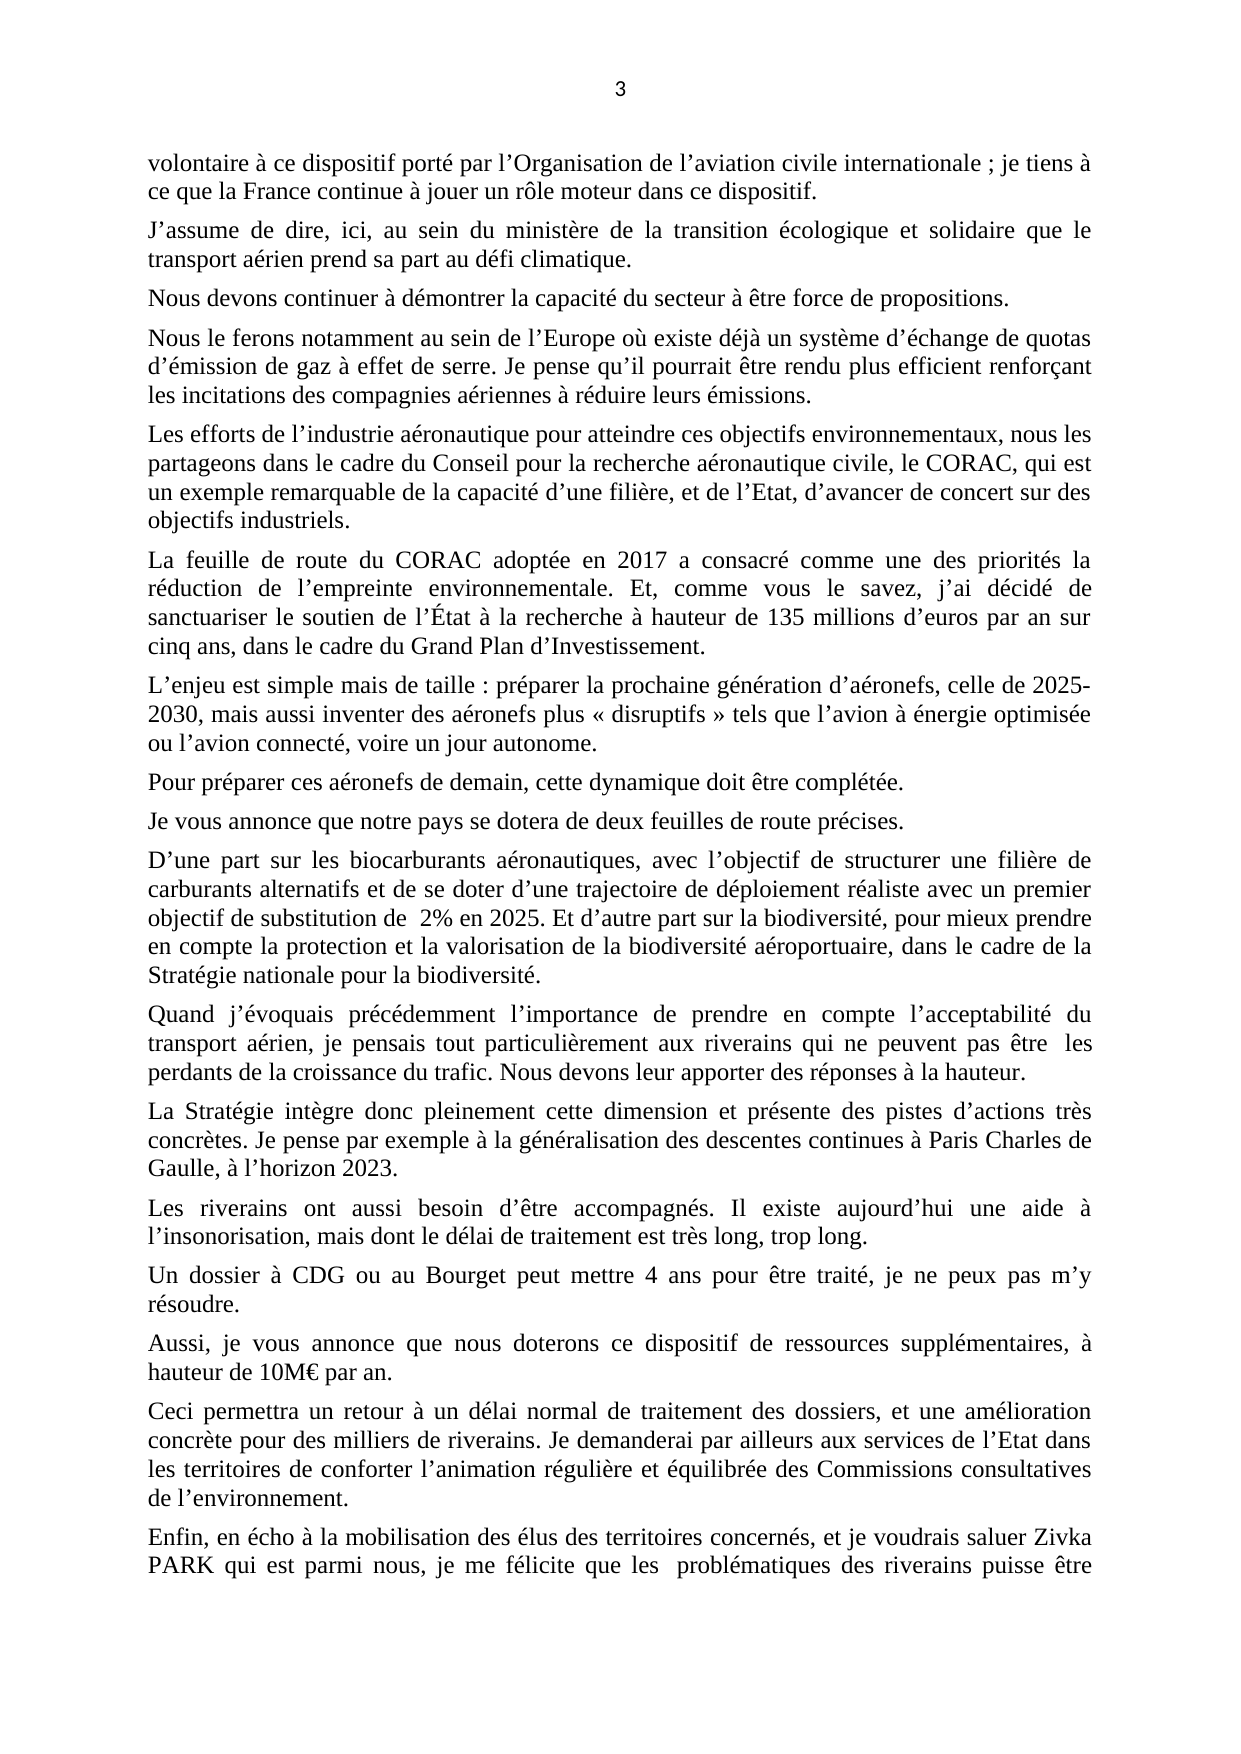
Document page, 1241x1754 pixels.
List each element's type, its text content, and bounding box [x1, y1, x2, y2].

text La feuille de route du CORAC adoptée en 2017 a consacré comme une des priorités la réduction de l’empreinte environnementale. Et, comme vous le savez, j’ai décidé de sanctuariser le soutien de l’État à la recherche à hauteur de 135 millions d’euros par an sur cinq ans, dans le cadre du Grand Plan d’Investissement. [148, 545, 1093, 660]
text Quand j’évoquais précédemment l’importance de prendre en compte l’acceptabilité du transport aérien, je pensais tout particulièrement aux riverains qui ne peuvent pas être les perdants de la croissance du trafic. Nous devons leur apporter des réponses à la hauteur. [148, 999, 1093, 1086]
text Aussi, je vous annonce que nous doterons ce dispositif de ressources supplémentaires, à hauteur de 10M€ par an. [148, 1328, 1093, 1386]
text J’assume de dire, ici, au sein du ministère de la transition écologique et solidaire que le transport aérien prend sa part au défi climatique. [148, 216, 1093, 273]
text Je vous annonce que notre pays se dotera de deux feuilles de route précises. [148, 806, 1093, 835]
text Un dossier à CDG ou au Bourget peut mettre 4 ans pour être traité, je ne peux pas m’y résoudre. [148, 1261, 1093, 1318]
text Ceci permettra un retour à un délai normal de traitement des dossiers, et une amélioration concrète pour des milliers de riverains. Je demanderai par ailleurs aux services de l’Etat dans les territoires de conforter l’animation régulière et équilibrée des Commissions consultatives de l’environnement. [148, 1396, 1093, 1511]
text D’une part sur les biocarburants aéronautiques, avec l’objectif de structurer une filière de carburants alternatifs et de se doter d’une trajectoire de déploiement réaliste avec un premier objectif de substitution de 2% en 2025. Et d’autre part sur la biodiversité, pour mieux prendre en compte la protection et la valorisation de la biodiversité aéroportuaire, dans le cadre de la Stratégie nationale pour la biodiversité. [148, 845, 1093, 989]
text Les efforts de l’industrie aéronautique pour atteindre ces objectifs environnementaux, nous les partageons dans le cadre du Conseil pour la recherche aéronautique civile, le CORAC, qui est un exemple remarquable de la capacité d’une filière, et de l’Etat, d’avancer de concert sur des objectifs industriels. [148, 419, 1093, 534]
text Nous le ferons notamment au sein de l’Europe où existe déjà un système d’échange de quotas d’émission de gaz à effet de serre. Je pense qu’il pourrait être rendu plus efficient renforçant les incitations des compagnies aériennes à réduire leurs émissions. [148, 323, 1093, 409]
text Pour préparer ces aéronefs de demain, cette dynamique doit être complétée. [148, 767, 1093, 796]
text Les riverains ont aussi besoin d’être accompagnés. Il existe aujourd’hui une aide à l’insonorisation, mais dont le délai de traitement est très long, trop long. [148, 1193, 1093, 1250]
text L’enjeu est simple mais de taille : préparer la prochaine génération d’aéronefs, celle de 2025-2030, mais aussi inventer des aéronefs plus « disruptifs » tels que l’avion à énergie optimisée ou l’avion connecté, voire un jour autonome. [148, 670, 1093, 756]
text Enfin, en écho à la mobilisation des élus des territoires concernés, et je voudrais saluer Zivka PARK qui est parmi nous, je me félicite que les problématiques des riverains puisse être [148, 1522, 1093, 1579]
text La Stratégie intègre donc pleinement cette dimension et présente des pistes d’actions très concrètes. Je pense par exemple à la généralisation des descentes continues à Paris Charles de Gaulle, à l’horizon 2023. [148, 1096, 1093, 1182]
text volontaire à ce dispositif porté par l’Organisation de l’aviation civile internationale ; je tiens à ce que la France continue à jouer un rôle moteur dans ce dispositif. [148, 148, 1093, 205]
text Nous devons continuer à démontrer la capacité du secteur à être force de propositions. [148, 283, 1093, 312]
